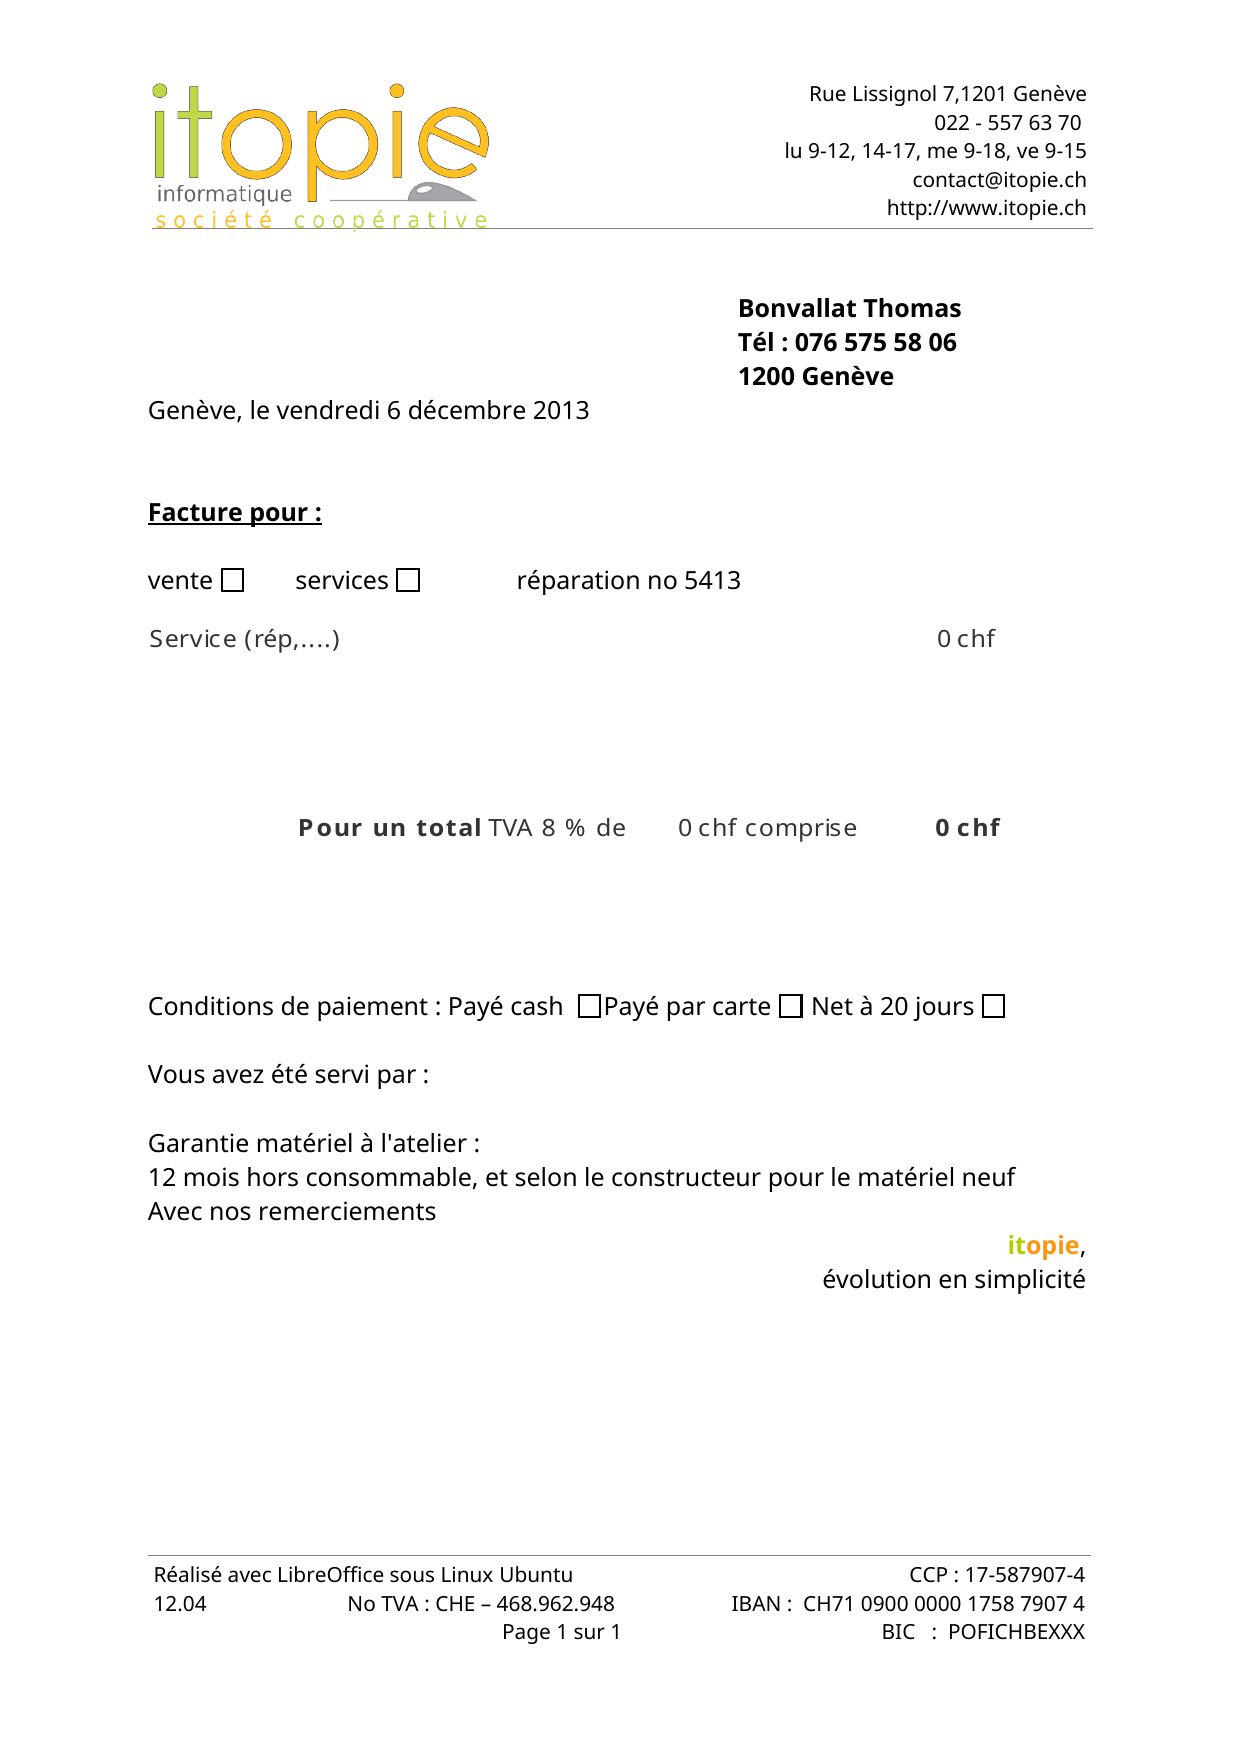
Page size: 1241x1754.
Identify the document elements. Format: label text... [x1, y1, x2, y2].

text Facture pour : [148, 495, 1093, 529]
text Tél : 076 575 58 06 [148, 324, 1093, 358]
text vente services réparation no 5413 [148, 563, 1093, 597]
picture [138, 72, 500, 244]
text Garantie matériel à l'atelier : [148, 1125, 1093, 1159]
text 1200 Genève [148, 358, 1093, 392]
text Vous avez été servi par : [148, 1057, 1093, 1091]
text évolution en simplicité [148, 1262, 1093, 1296]
text Avec nos remerciements [148, 1193, 1093, 1227]
text Conditions de paiement : Payé cash Payé par carte Net à 20 jours [148, 989, 1093, 1023]
text itopie, [148, 1227, 1093, 1262]
text Bonvallat Thomas [148, 290, 1093, 324]
text Genève, le vendredi 6 décembre 2013 [148, 392, 1093, 427]
text 12 mois hors consommable, et selon le constructeur pour le matériel neuf [148, 1159, 1093, 1193]
